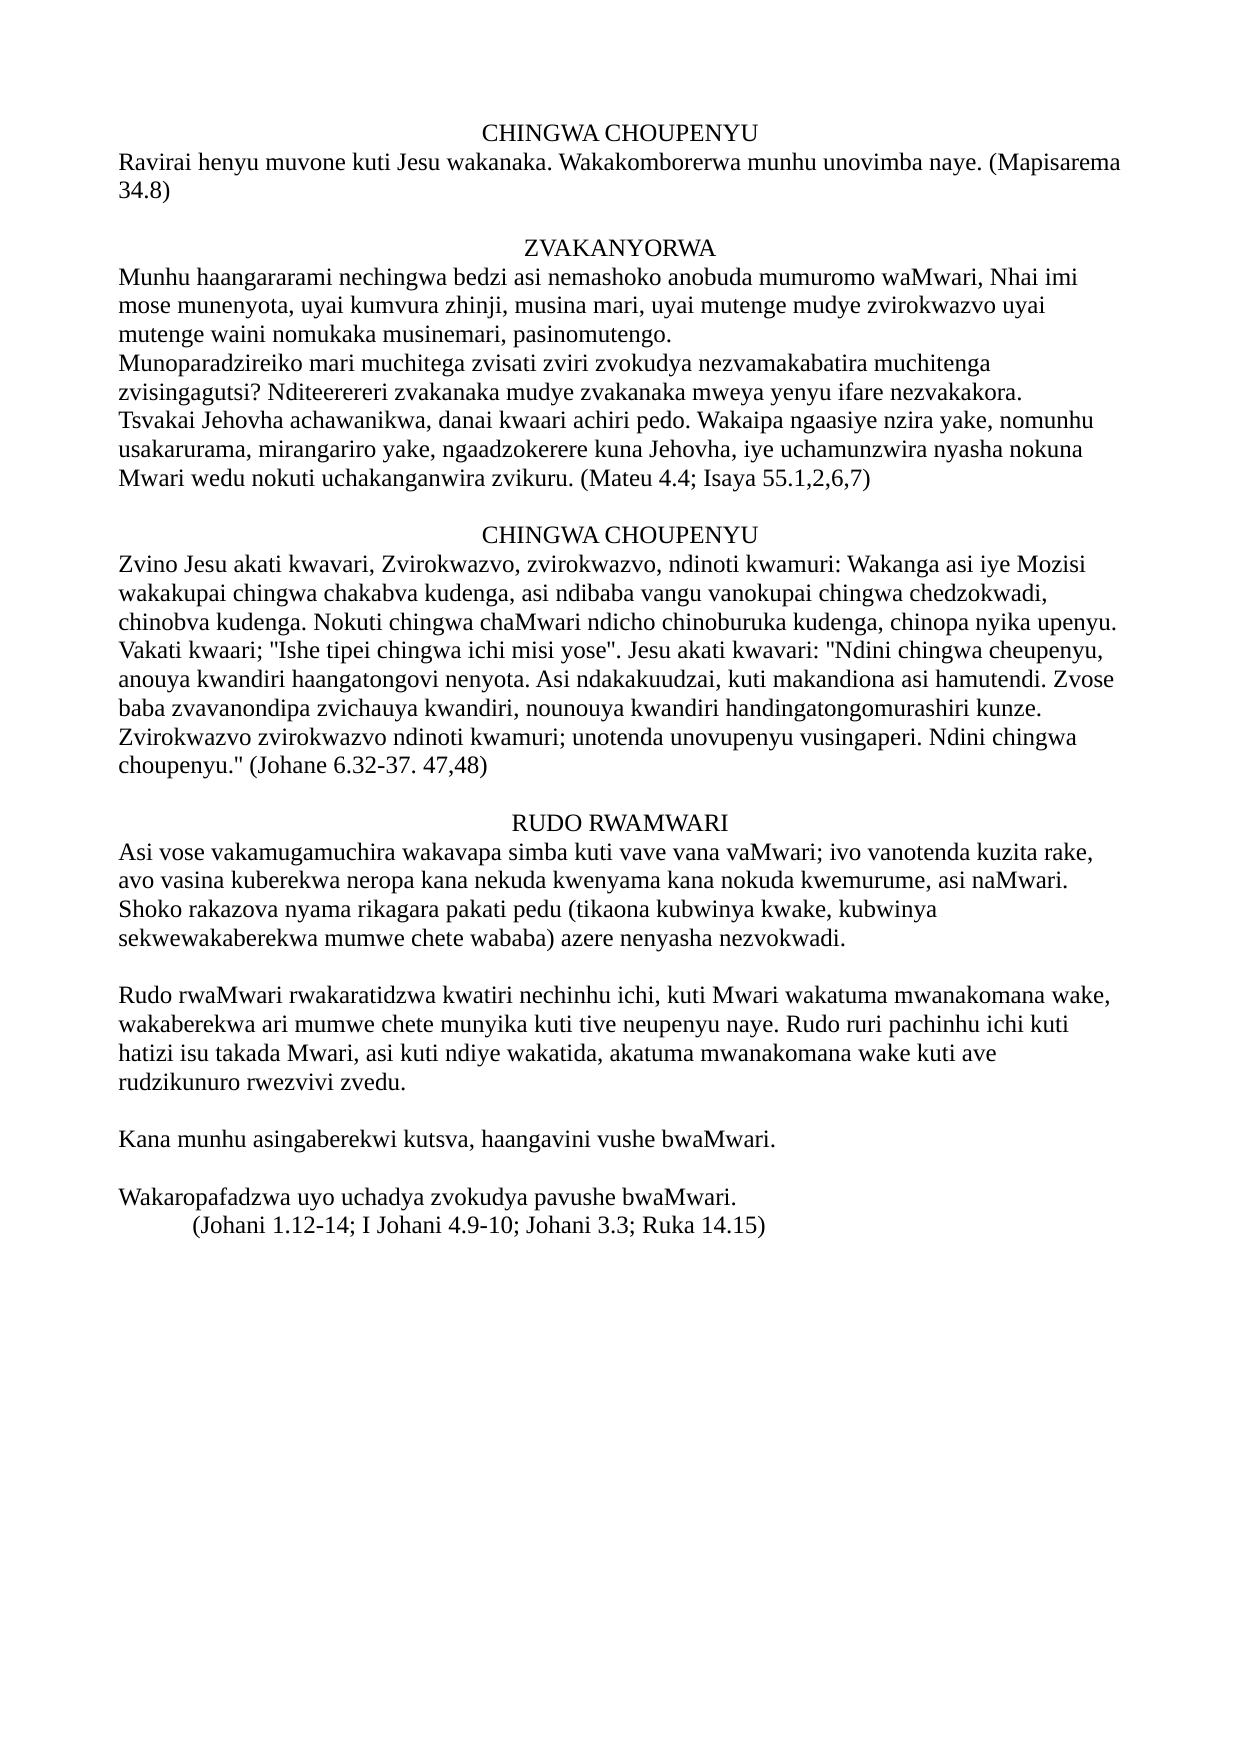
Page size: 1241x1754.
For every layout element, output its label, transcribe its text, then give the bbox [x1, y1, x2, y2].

text Asi vose vakamugamuchira wakavapa simba kuti vave vana vaMwari; ivo vanotenda kuzita rake, avo vasina kuberekwa neropa kana nekuda kwenyama kana nokuda kwemurume, asi naMwari. Shoko rakazova nyama rikagara pakati pedu (tikaona kubwinya kwake, kubwinya sekwewakaberekwa mumwe chete wababa) azere nenyasha nezvokwadi. [118, 837, 1122, 952]
text Munoparadzireiko mari muchitega zvisati zviri zvokudya nezvamakabatira muchitenga zvisingagutsi? Nditeerereri zvakanaka mudye zvakanaka mweya yenyu ifare nezvakakora. [118, 348, 1122, 406]
text Zvino Jesu akati kwavari, Zvirokwazvo, zvirokwazvo, ndinoti kwamuri: Wakanga asi iye Mozisi wakakupai chingwa chakabva kudenga, asi ndibaba vangu vanokupai chingwa chedzokwadi, chinobva kudenga. Nokuti chingwa chaMwari ndicho chinoburuka kudenga, chinopa nyika upenyu. Vakati kwaari; ''Ishe tipei chingwa ichi misi yose''. Jesu akati kwavari: ''Ndini chingwa cheupenyu, anouya kwandiri haangatongovi nenyota. Asi ndakakuudzai, kuti makandiona asi hamutendi. Zvose baba zvavanondipa zvichauya kwandiri, nounouya kwandiri handingatongomurashiri kunze. Zvirokwazvo zvirokwazvo ndinoti kwamuri; unotenda unovupenyu vusingaperi. Ndini chingwa choupenyu.'' (Johane 6.32-37. 47,48) [118, 549, 1122, 779]
text CHINGWA CHOUPENYU [118, 118, 1122, 147]
text CHINGWA CHOUPENYU [118, 521, 1122, 549]
text Munhu haangararami nechingwa bedzi asi nemashoko anobuda mumuromo waMwari, Nhai imi mose munenyota, uyai kumvura zhinji, musina mari, uyai mutenge mudye zvirokwazvo uyai mutenge waini nomukaka musinemari, pasinomutengo. [118, 262, 1122, 348]
text (Johani 1.12-14; I Johani 4.9-10; Johani 3.3; Ruka 14.15) [118, 1211, 1122, 1239]
text Rudo rwaMwari rwakaratidzwa kwatiri nechinhu ichi, kuti Mwari wakatuma mwanakomana wake, wakaberekwa ari mumwe chete munyika kuti tive neupenyu naye. Rudo ruri pachinhu ichi kuti hatizi isu takada Mwari, asi kuti ndiye wakatida, akatuma mwanakomana wake kuti ave rudzikunuro rwezvivi zvedu. [118, 981, 1122, 1096]
text Kana munhu asingaberekwi kutsva, haangavini vushe bwaMwari. [118, 1124, 1122, 1153]
text ZVAKANYORWA [118, 233, 1122, 262]
text Ravirai henyu muvone kuti Jesu wakanaka. Wakakomborerwa munhu unovimba naye. (Mapisarema 34.8) [118, 147, 1122, 204]
text Wakaropafadzwa uyo uchadya zvokudya pavushe bwaMwari. [118, 1182, 1122, 1211]
text Tsvakai Jehovha achawanikwa, danai kwaari achiri pedo. Wakaipa ngaasiye nzira yake, nomunhu usakarurama, mirangariro yake, ngaadzokerere kuna Jehovha, iye uchamunzwira nyasha nokuna Mwari wedu nokuti uchakanganwira zvikuru. (Mateu 4.4; Isaya 55.1,2,6,7) [118, 406, 1122, 492]
text RUDO RWAMWARI [118, 808, 1122, 837]
